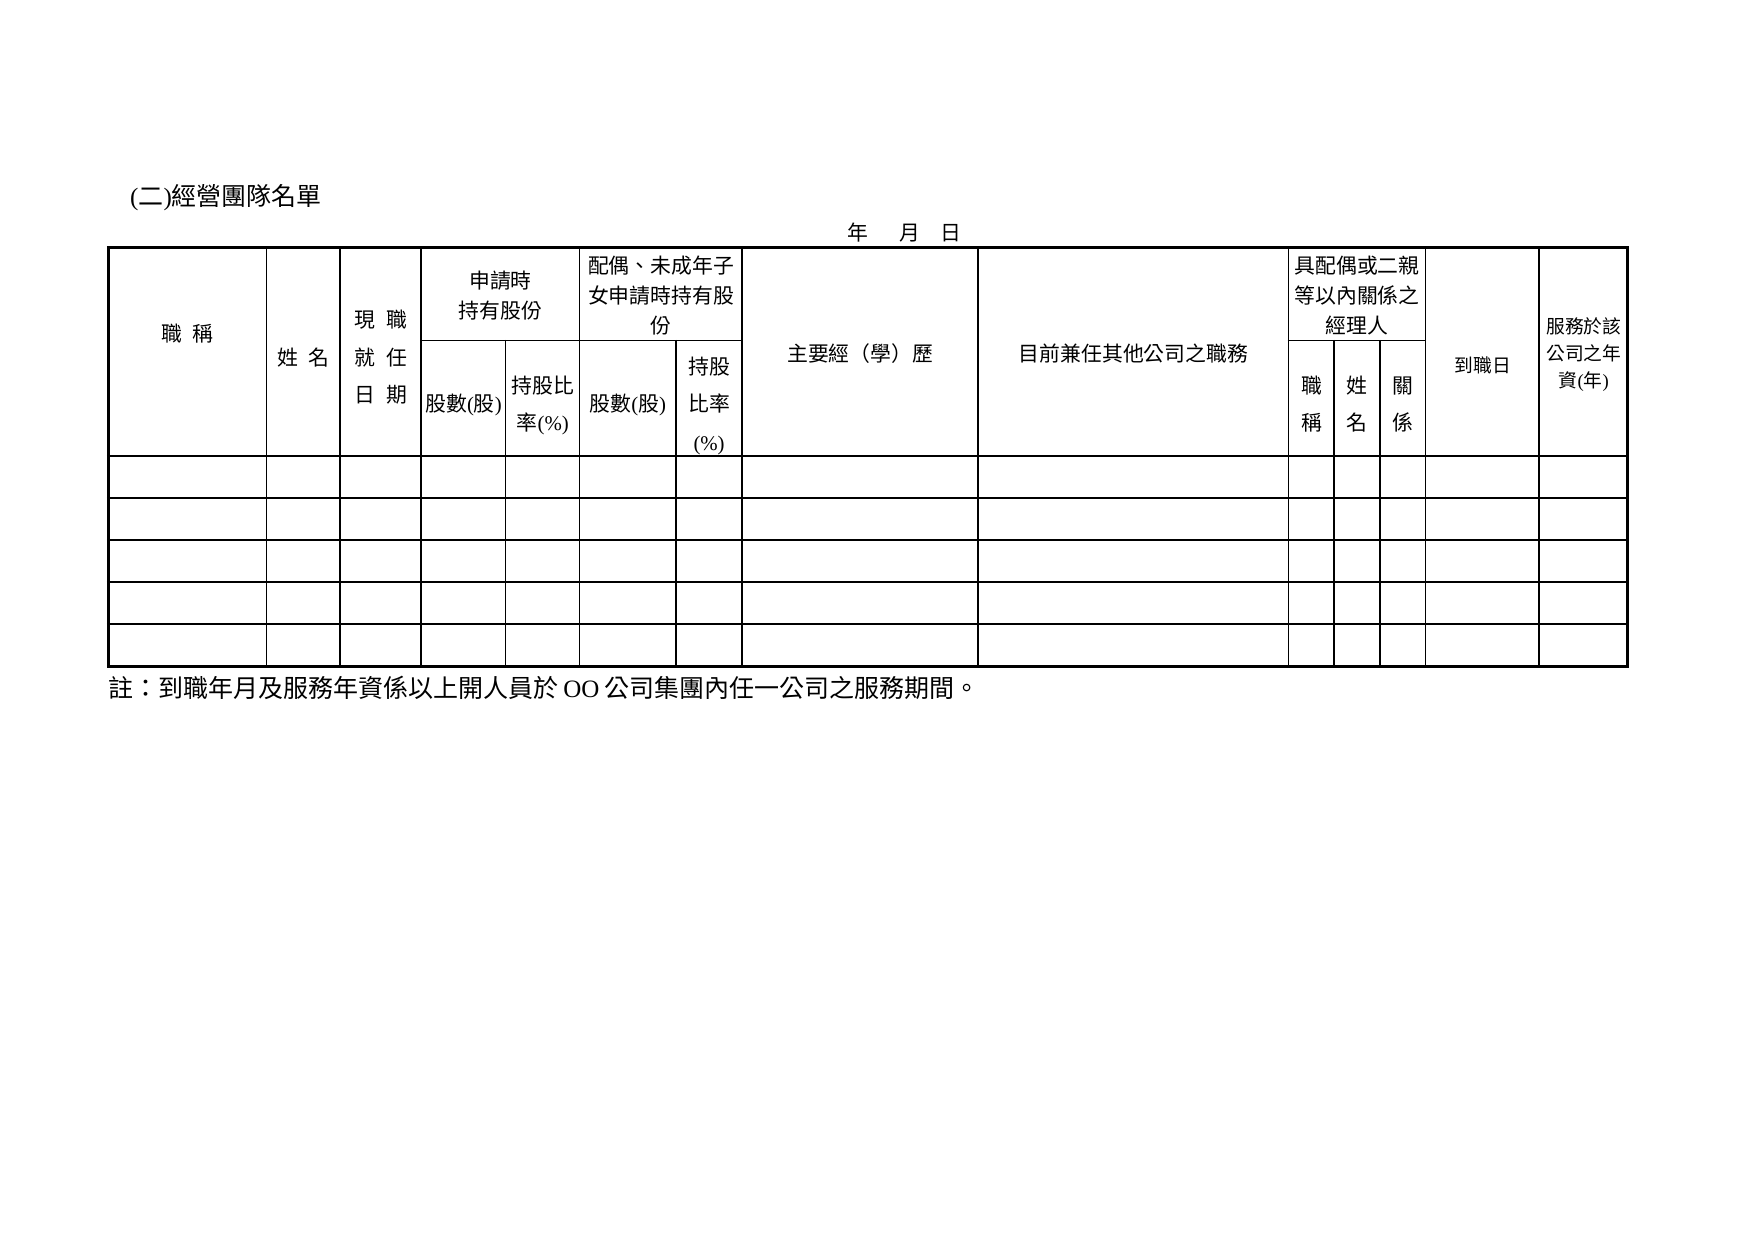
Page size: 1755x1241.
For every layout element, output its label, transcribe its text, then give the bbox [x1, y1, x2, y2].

table_cell [1335, 625, 1379, 665]
table_header 到職日 [1426, 249, 1538, 455]
table_cell [110, 583, 266, 623]
table_cell [110, 499, 266, 539]
table_cell [110, 541, 266, 581]
table_cell 持股比率(%) [677, 341, 741, 455]
table_header 目前兼任其他公司之職務 [979, 249, 1288, 455]
table_cell [267, 541, 339, 581]
table_cell [267, 499, 339, 539]
table_cell [677, 457, 741, 497]
table_cell [1540, 583, 1626, 623]
table_cell [580, 457, 675, 497]
table_cell [580, 583, 675, 623]
table_cell [506, 541, 579, 581]
text 年 月 日 [184, 213, 1636, 246]
table_cell [341, 457, 420, 497]
table_cell [677, 625, 741, 665]
table_cell [743, 583, 977, 623]
table_cell 關係 [1381, 341, 1425, 455]
table_header 配偶、未成年子女申請時持有股份 [580, 249, 741, 340]
table_cell [506, 583, 579, 623]
table_cell [1426, 625, 1538, 665]
table_header 現 職 就 任 日 期 [341, 249, 420, 455]
table_cell [743, 499, 977, 539]
table_cell [743, 541, 977, 581]
table_cell [1540, 541, 1626, 581]
text (二)經營團隊名單 [130, 176, 1606, 213]
table_cell [743, 625, 977, 665]
table_cell [341, 625, 420, 665]
table_cell [341, 499, 420, 539]
table_cell [1335, 499, 1379, 539]
table_cell [677, 583, 741, 623]
table_header 服務於該公司之年資(年) [1540, 249, 1626, 455]
table_cell [1289, 583, 1333, 623]
table_cell [1426, 457, 1538, 497]
table_header 具配偶或二親等以內關係之經理人 [1289, 249, 1425, 340]
table_cell [1289, 457, 1333, 497]
table_cell 職稱 [1289, 341, 1333, 455]
table_cell [1540, 499, 1626, 539]
table_header 主要經（學）歷 [743, 249, 977, 455]
table_cell [580, 499, 675, 539]
table_cell [506, 625, 579, 665]
table_cell [1289, 499, 1333, 539]
table_cell [506, 457, 579, 497]
table_cell [1426, 499, 1538, 539]
table_cell [1540, 625, 1626, 665]
table_cell [1381, 625, 1425, 665]
table_cell [1381, 457, 1425, 497]
table_cell [979, 499, 1288, 539]
table_cell [1335, 583, 1379, 623]
table_cell [580, 541, 675, 581]
table_cell [677, 541, 741, 581]
table_cell [743, 457, 977, 497]
table_cell [677, 499, 741, 539]
table_cell [110, 457, 266, 497]
table_cell [1381, 499, 1425, 539]
table_cell [979, 583, 1288, 623]
table_cell [422, 625, 505, 665]
table_cell [1540, 457, 1626, 497]
table_cell 持股比率(%) [506, 341, 579, 455]
table_cell 股數(股) [580, 341, 675, 455]
table_cell [979, 541, 1288, 581]
table_cell [979, 625, 1288, 665]
table_cell [979, 457, 1288, 497]
table_cell [1381, 583, 1425, 623]
table_cell [110, 625, 266, 665]
table_cell [1335, 457, 1379, 497]
table_cell 姓名 [1335, 341, 1379, 455]
table_header 姓 名 [267, 249, 339, 455]
table_cell [506, 499, 579, 539]
table_cell [1289, 541, 1333, 581]
table_cell [580, 625, 675, 665]
table_header 申請時 持有股份 [422, 249, 579, 340]
table_cell [422, 541, 505, 581]
table_cell 股數(股) [422, 341, 505, 455]
table_cell [341, 583, 420, 623]
table_header 職 稱 [110, 249, 266, 455]
table_cell [1426, 541, 1538, 581]
table_cell [1381, 541, 1425, 581]
table_cell [1335, 541, 1379, 581]
table_cell [422, 583, 505, 623]
text 註：到職年月及服務年資係以上開人員於OO公司集團內任一公司之服務期間。 [108, 668, 1606, 704]
table_cell [341, 541, 420, 581]
table_cell [1289, 625, 1333, 665]
table_cell [1426, 583, 1538, 623]
table_cell [267, 583, 339, 623]
table_cell [422, 457, 505, 497]
table_cell [422, 499, 505, 539]
table_cell [267, 457, 339, 497]
table_cell [267, 625, 339, 665]
